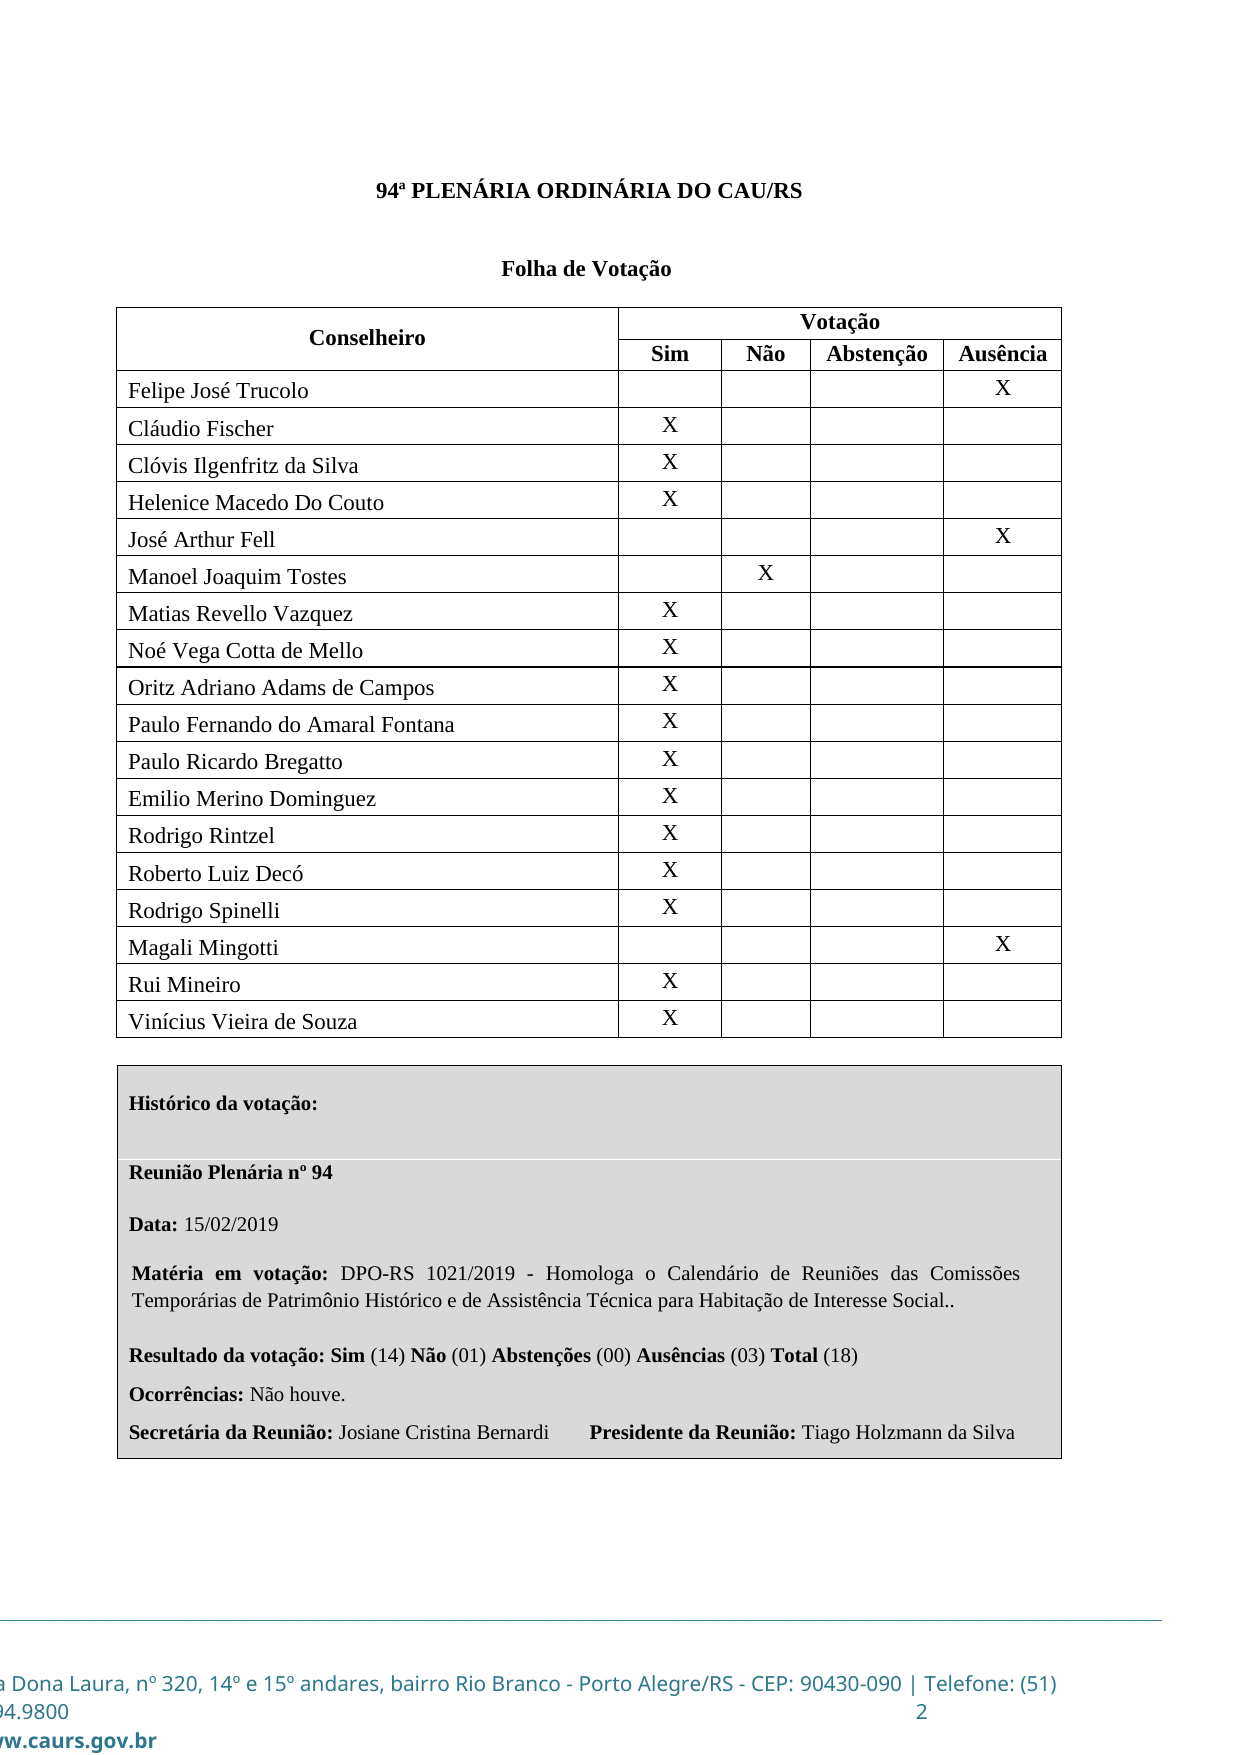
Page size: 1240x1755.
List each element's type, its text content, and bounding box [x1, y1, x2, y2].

table_cell [811, 890, 943, 926]
table_header Conselheiro [117, 308, 618, 370]
table_cell [722, 408, 810, 444]
text Folha de Votação [27, 254, 1151, 281]
table_cell X [619, 890, 721, 926]
table_cell Rui Mineiro [117, 964, 618, 1000]
table_cell [722, 853, 810, 889]
table_cell Presidente da Reunião: Tiago Holzmann da Silva [589, 1420, 1061, 1458]
table_cell X [619, 482, 721, 518]
table_cell [811, 556, 943, 592]
table_cell José Arthur Fell [117, 519, 618, 555]
table_cell [722, 593, 810, 629]
table_cell [944, 890, 1061, 926]
table_cell [811, 964, 943, 1000]
table_header Histórico da votação: [118, 1066, 1061, 1159]
table_cell X [619, 408, 721, 444]
table_cell [619, 519, 721, 555]
table_cell [944, 556, 1061, 592]
table_header Votação [619, 308, 1061, 338]
table_cell X [619, 668, 721, 703]
table_cell [619, 371, 721, 407]
table_cell X [619, 853, 721, 889]
table_cell Não [722, 340, 810, 370]
table_cell [944, 445, 1061, 481]
table_cell [944, 742, 1061, 778]
table_cell [811, 705, 943, 741]
table_cell X [619, 964, 721, 1000]
table_cell X [619, 630, 721, 666]
table_cell [722, 927, 810, 963]
table_cell X [619, 816, 721, 852]
table_cell X [619, 705, 721, 741]
table_cell Reunião Plenária nº 94 [118, 1160, 1061, 1212]
table_cell X [944, 519, 1061, 555]
table_cell [811, 853, 943, 889]
table_cell Ausência [944, 340, 1061, 370]
table_cell Ocorrências: Não houve. [118, 1382, 1061, 1420]
table_cell [811, 408, 943, 444]
table_cell Sim [619, 340, 721, 370]
table_cell [722, 964, 810, 1000]
table_cell Abstenção [811, 340, 943, 370]
table_cell [944, 482, 1061, 518]
table_cell [722, 668, 810, 703]
table_cell X [619, 779, 721, 815]
table_cell Oritz Adriano Adams de Campos [117, 668, 618, 703]
table_cell X [619, 1001, 721, 1037]
table_cell [722, 482, 810, 518]
table_cell Paulo Fernando do Amaral Fontana [117, 705, 618, 741]
table_cell [811, 630, 943, 666]
table_cell Rodrigo Spinelli [117, 890, 618, 926]
table_cell [722, 630, 810, 666]
table_cell Cláudio Fischer [117, 408, 618, 444]
table_cell [722, 705, 810, 741]
table_cell Emilio Merino Dominguez [117, 779, 618, 815]
table_cell Data: 15/02/2019 Matéria em votação: DPO-RS 1021/2019 - Homologa o Calendário de Reuniões das Comissões Temporárias de Patrimônio Histórico e de Assistência Técnica para Habitação de Interesse Social.. [118, 1212, 1061, 1343]
table_cell [619, 927, 721, 963]
table_cell [722, 779, 810, 815]
table_cell [944, 779, 1061, 815]
table_cell Helenice Macedo Do Couto [117, 482, 618, 518]
table_cell Roberto Luiz Decó [117, 853, 618, 889]
text 94ª PLENÁRIA ORDINÁRIA DO CAU/RS [27, 177, 1151, 203]
table_cell [944, 408, 1061, 444]
table_cell [722, 816, 810, 852]
table_cell [944, 668, 1061, 703]
table_cell X [619, 593, 721, 629]
table_cell Matias Revello Vazquez [117, 593, 618, 629]
table_cell Felipe José Trucolo [117, 371, 618, 407]
table_cell [722, 519, 810, 555]
table_cell Vinícius Vieira de Souza [117, 1001, 618, 1037]
table_cell [722, 890, 810, 926]
table_cell Manoel Joaquim Tostes [117, 556, 618, 592]
table_cell [811, 445, 943, 481]
table_cell [811, 779, 943, 815]
table_cell X [722, 556, 810, 592]
table_cell [722, 742, 810, 778]
table_cell [722, 1001, 810, 1037]
table_cell [944, 1001, 1061, 1037]
table_cell [811, 668, 943, 703]
table_cell [722, 445, 810, 481]
table_cell Rodrigo Rintzel [117, 816, 618, 852]
table_cell [944, 853, 1061, 889]
table_cell [811, 593, 943, 629]
table_cell [619, 556, 721, 592]
table_cell [944, 816, 1061, 852]
table_cell [811, 482, 943, 518]
table_cell Resultado da votação: Sim (14) Não (01) Abstenções (00) Ausências (03) Total (18) [118, 1343, 1061, 1382]
table_cell [944, 705, 1061, 741]
table_cell X [944, 371, 1061, 407]
table_cell [811, 816, 943, 852]
table_cell Paulo Ricardo Bregatto [117, 742, 618, 778]
table_cell [811, 742, 943, 778]
table_cell [811, 1001, 943, 1037]
table_cell Magali Mingotti [117, 927, 618, 963]
table_cell [944, 593, 1061, 629]
table_cell Clóvis Ilgenfritz da Silva [117, 445, 618, 481]
table_cell [944, 964, 1061, 1000]
table_cell [944, 630, 1061, 666]
table_cell X [944, 927, 1061, 963]
table_cell [811, 927, 943, 963]
table_cell [811, 371, 943, 407]
table_cell [811, 519, 943, 555]
table_cell Secretária da Reunião: Josiane Cristina Bernardi [118, 1420, 589, 1458]
table_cell X [619, 742, 721, 778]
table_cell Noé Vega Cotta de Mello [117, 630, 618, 666]
table_cell [722, 371, 810, 407]
table_cell X [619, 445, 721, 481]
